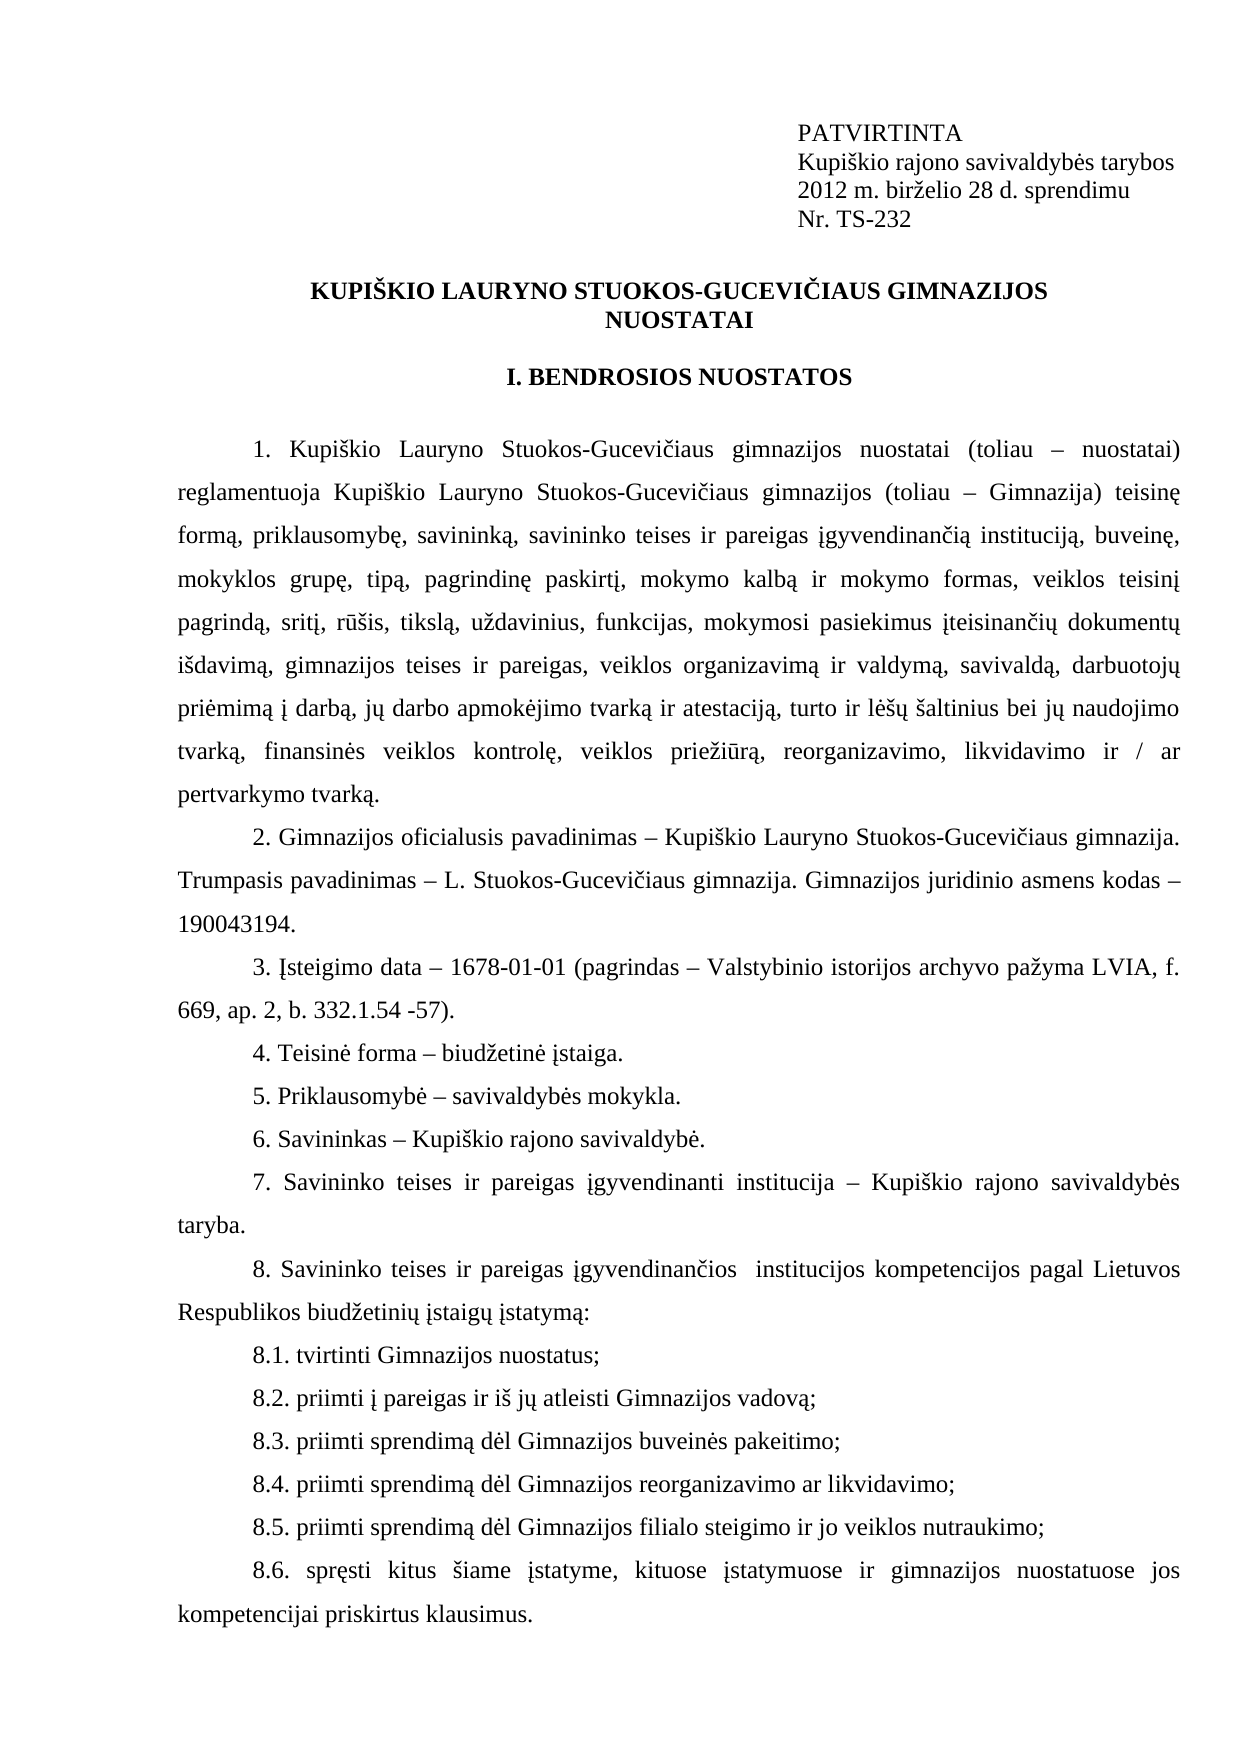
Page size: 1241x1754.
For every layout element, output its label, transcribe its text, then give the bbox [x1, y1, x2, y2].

text Nr. TS-232 [797, 204, 1181, 233]
text 8.1. tvirtinti Gimnazijos nuostatus; [177, 1340, 1181, 1369]
text 7. Savininko teises ir pareigas įgyvendinanti institucija – Kupiškio rajono savivaldybės taryba. [177, 1167, 1181, 1239]
text I. BENDROSIOS NUOSTATOS [177, 362, 1181, 391]
text 8. Savininko teises ir pareigas įgyvendinančios institucijos kompetencijos pagal Lietuvos Respublikos biudžetinių įstaigų įstatymą: [177, 1254, 1181, 1326]
text 1. Kupiškio Lauryno Stuokos-Gucevičiaus gimnazijos nuostatai (toliau – nuostatai) reglamentuoja Kupiškio Lauryno Stuokos-Gucevičiaus gimnazijos (toliau – Gimnazija) teisinę formą, priklausomybę, savininką, savininko teises ir pareigas įgyvendinančią instituciją, buveinę, mokyklos grupę, tipą, pagrindinę paskirtį, mokymo kalbą ir mokymo formas, veiklos teisinį pagrindą, sritį, rūšis, tikslą, uždavinius, funkcijas, mokymosi pasiekimus įteisinančių dokumentų išdavimą, gimnazijos teises ir pareigas, veiklos organizavimą ir valdymą, savivaldą, darbuotojų priėmimą į darbą, jų darbo apmokėjimo tvarką ir atestaciją, turto ir lėšų šaltinius bei jų naudojimo tvarką, finansinės veiklos kontrolę, veiklos priežiūrą, reorganizavimo, likvidavimo ir / ar pertvarkymo tvarką. [177, 434, 1181, 808]
text 8.3. priimti sprendimą dėl Gimnazijos buveinės pakeitimo; [177, 1426, 1181, 1455]
text PATVIRTINTA [797, 118, 1181, 147]
text NUOSTATAI [177, 305, 1181, 334]
text 8.4. priimti sprendimą dėl Gimnazijos reorganizavimo ar likvidavimo; [177, 1469, 1181, 1498]
text 8.6. spręsti kitus šiame įstatyme, kituose įstatymuose ir gimnazijos nuostatuose jos kompetencijai priskirtus klausimus. [177, 1556, 1181, 1627]
text 5. Priklausomybė – savivaldybės mokykla. [177, 1081, 1181, 1110]
text 3. Įsteigimo data – 1678-01-01 (pagrindas – Valstybinio istorijos archyvo pažyma LVIA, f. 669, ap. 2, b. 332.1.54 -57). [177, 952, 1181, 1024]
text 8.5. priimti sprendimą dėl Gimnazijos filialo steigimo ir jo veiklos nutraukimo; [177, 1512, 1181, 1541]
text 2012 m. birželio 28 d. sprendimu [797, 176, 1181, 204]
text 6. Savininkas – Kupiškio rajono savivaldybė. [177, 1124, 1181, 1153]
text 8.2. priimti į pareigas ir iš jų atleisti Gimnazijos vadovą; [177, 1383, 1181, 1412]
text 4. Teisinė forma – biudžetinė įstaiga. [177, 1038, 1181, 1067]
text Kupiškio rajono savivaldybės tarybos [797, 147, 1181, 176]
text 2. Gimnazijos oficialusis pavadinimas – Kupiškio Lauryno Stuokos-Gucevičiaus gimnazija. Trumpasis pavadinimas – L. Stuokos-Gucevičiaus gimnazija. Gimnazijos juridinio asmens kodas – 190043194. [177, 822, 1181, 937]
text KUPIŠKIO LAURYNO STUOKOS-GUCEVIČIAUS GIMNAZIJOS [177, 276, 1181, 305]
